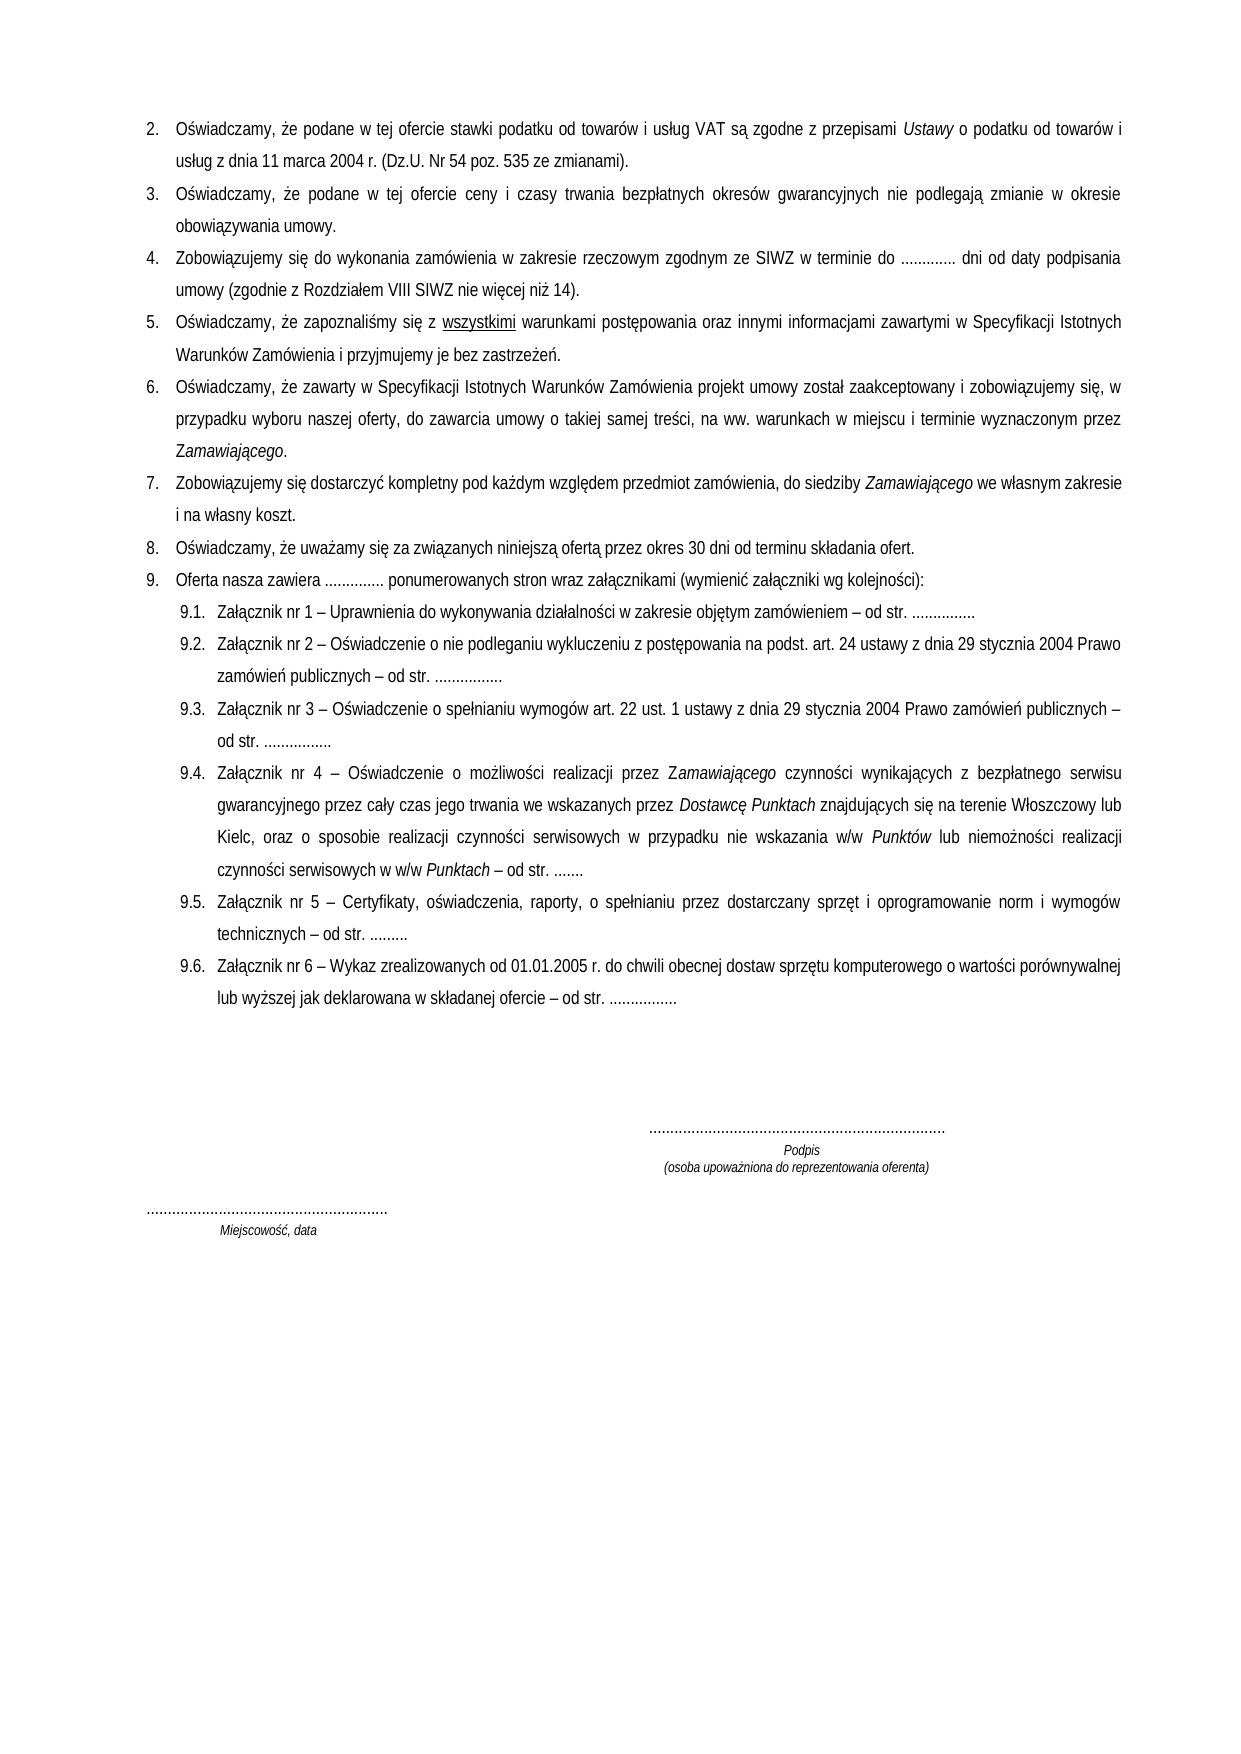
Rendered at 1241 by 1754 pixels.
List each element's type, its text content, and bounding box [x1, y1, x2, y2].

list Zobowiązujemy się dostarczyć kompletny pod każdym względem przedmiot zamówienia, do siedziby Zamawiającego we własnym zakresie i na własny koszt. [146, 472, 1122, 526]
text Miejscowość, data [146, 1218, 1122, 1240]
list Oświadczamy, że uważamy się za związanych niniejszą ofertą przez okres 30 dni od terminu składania ofert. [146, 537, 1122, 558]
list Oferta nasza zawiera .............. ponumerowanych stron wraz załącznikami (wymienić załączniki wg kolejności): [146, 569, 1122, 590]
list Oświadczamy, że zapoznaliśmy się z wszystkimi warunkami postępowania oraz innymi informacjami zawartymi w Specyfikacji Istotnych Warunków Zamówienia i przyjmujemy je bez zastrzeżeń. [146, 311, 1122, 365]
list Załącznik nr 1 – Uprawnienia do wykonywania działalności w zakresie objętym zamówieniem – od str. ............... [176, 601, 1122, 622]
list Załącznik nr 6 – Wykaz zrealizowanych od 01.01.2005 r. do chwili obecnej dostaw sprzętu komputerowego o wartości porównywalnej lub wyższej jak deklarowana w składanej ofercie – od str. ................ [176, 955, 1122, 1009]
list Załącznik nr 3 – Oświadczenie o spełnianiu wymogów art. 22 ust. 1 ustawy z dnia 29 stycznia 2004 Prawo zamówień publicznych – od str. ................ [176, 697, 1122, 751]
list Oświadczamy, że podane w tej ofercie ceny i czasy trwania bezpłatnych okresów gwarancyjnych nie podlegają zmianie w okresie obowiązywania umowy. [146, 182, 1122, 236]
list Zobowiązujemy się do wykonania zamówienia w zakresie rzeczowym zgodnym ze SIWZ w terminie do ............. dni od daty podpisania umowy (zgodnie z Rozdziałem VIII SIWZ nie więcej niż 14). [146, 247, 1122, 301]
text (osoba upoważniona do reprezentowania oferenta) [146, 1159, 1122, 1175]
text ...................................................................... Podpis [146, 1116, 1122, 1159]
list Oświadczamy, że zawarty w Specyfikacji Istotnych Warunków Zamówienia projekt umowy został zaakceptowany i zobowiązujemy się, w przypadku wyboru naszej oferty, do zawarcia umowy o takiej samej treści, na ww. warunkach w miejscu i terminie wyznaczonym przez Zamawiającego. [146, 376, 1122, 461]
text ......................................................... [146, 1197, 1122, 1218]
list Załącznik nr 5 – Certyfikaty, oświadczenia, raporty, o spełnianiu przez dostarczany sprzęt i oprogramowanie norm i wymogów technicznych – od str. ......... [176, 891, 1122, 944]
list Oświadczamy, że podane w tej ofercie stawki podatku od towarów i usług VAT są zgodne z przepisami Ustawy o podatku od towarów i usług z dnia 11 marca 2004 r. (Dz.U. Nr 54 poz. 535 ze zmianami). [146, 118, 1122, 172]
list Załącznik nr 4 – Oświadczenie o możliwości realizacji przez Zamawiającego czynności wynikających z bezpłatnego serwisu gwarancyjnego przez cały czas jego trwania we wskazanych przez Dostawcę Punktach znajdujących się na terenie Włoszczowy lub Kielc, oraz o sposobie realizacji czynności serwisowych w przypadku nie wskazania w/w Punktów lub niemożności realizacji czynności serwisowych w w/w Punktach – od str. ....... [176, 762, 1122, 880]
list Załącznik nr 2 – Oświadczenie o nie podleganiu wykluczeniu z postępowania na podst. art. 24 ustawy z dnia 29 stycznia 2004 Prawo zamówień publicznych – od str. ................ [176, 633, 1122, 687]
